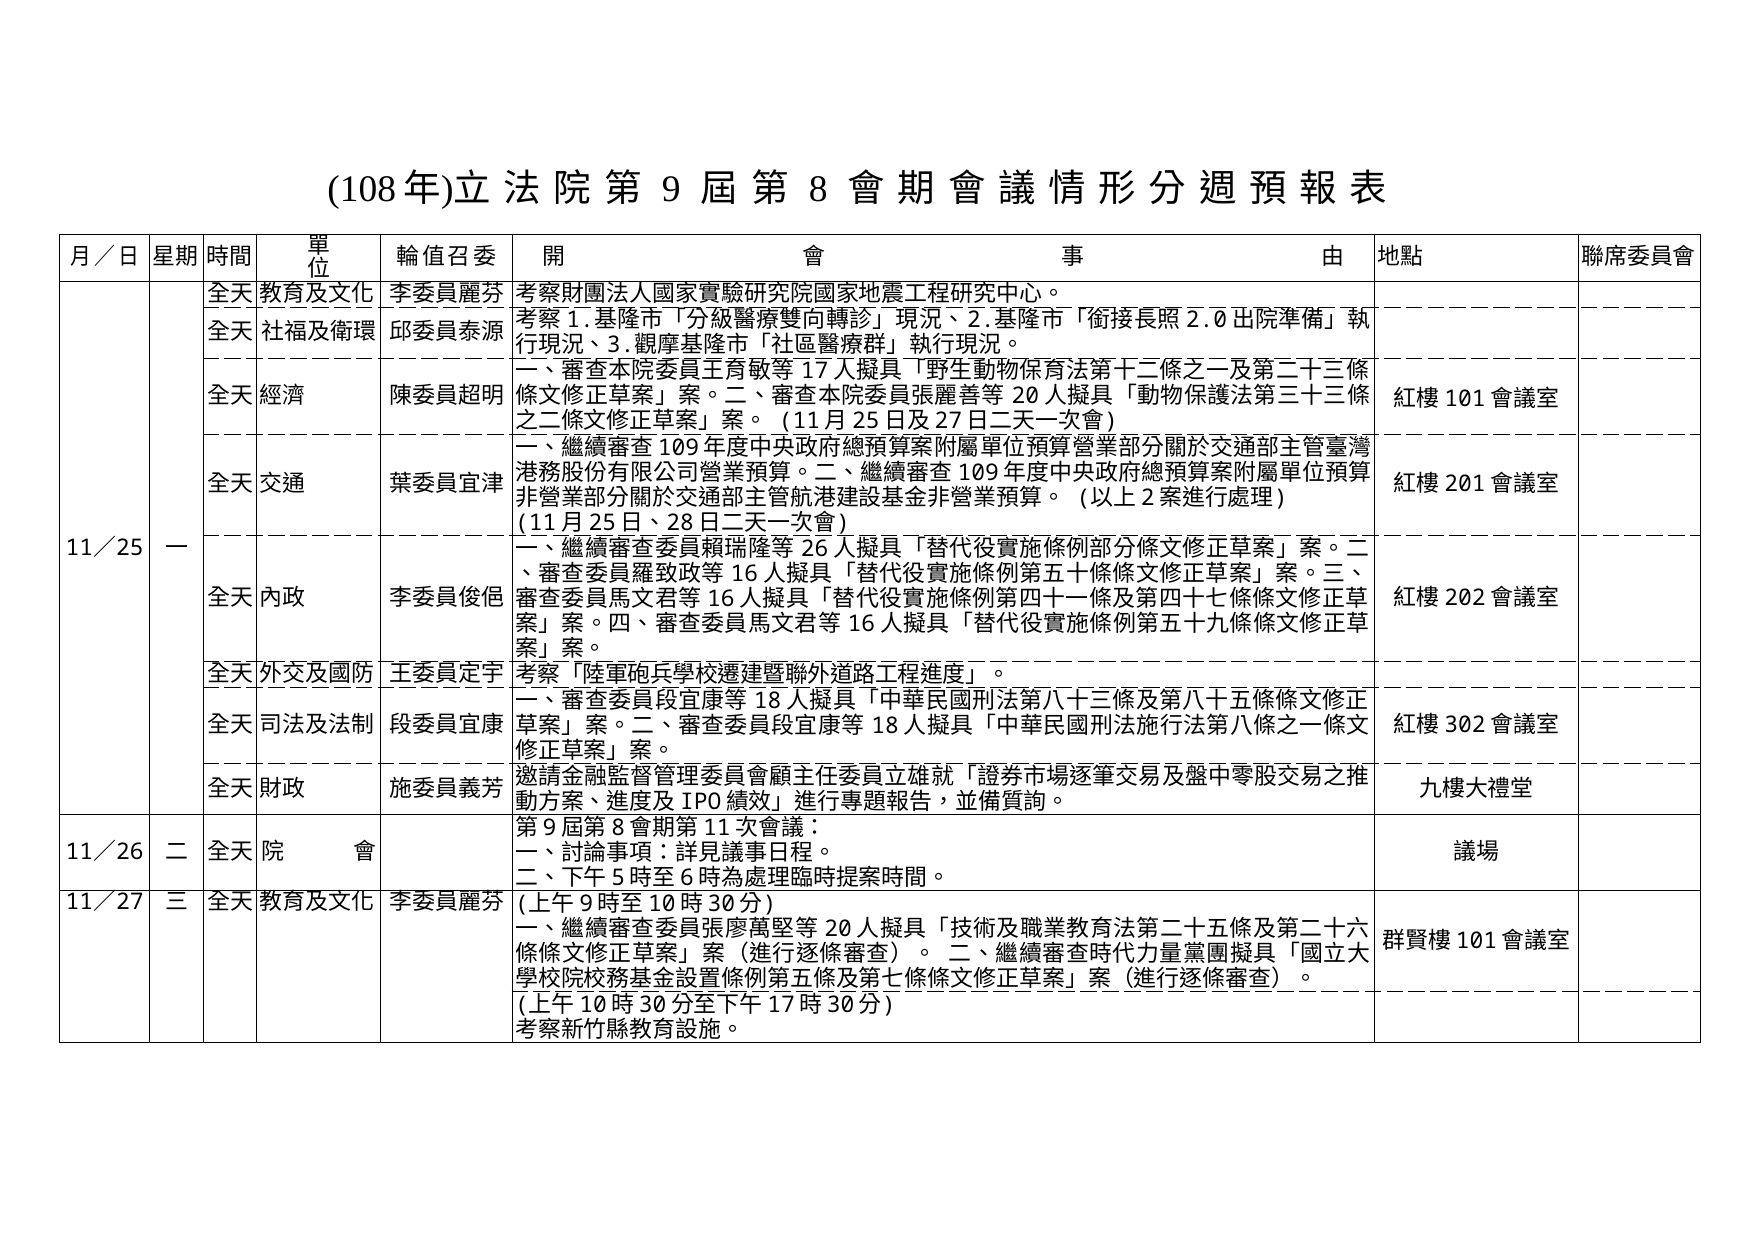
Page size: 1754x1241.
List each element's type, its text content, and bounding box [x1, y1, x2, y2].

table_cell [1579, 535, 1700, 661]
table_cell [1579, 763, 1700, 814]
table_cell [1375, 661, 1578, 687]
table_cell [1579, 434, 1700, 535]
table_cell 一、繼續審查109年度中央政府總預算案附屬單位預算營業部分關於交通部主管臺灣港務股份有限公司營業預算。二、繼續審查109年度中央政府總預算案附屬單位預算非營業部分關於交通部主管航港建設基金非營業預算。 (以上2案進行處理) (11月25日、28日二天一次會) [513, 434, 1374, 535]
table_cell 全天 [204, 307, 256, 358]
table_cell [1375, 282, 1578, 307]
table_cell 交通 [257, 434, 380, 535]
table_cell [1579, 991, 1700, 1042]
table_cell 一 [150, 282, 203, 814]
table_cell 二 [150, 815, 203, 890]
table_cell 全天 [204, 282, 256, 307]
table_cell 教育及文化 [257, 282, 380, 307]
table_cell 議場 [1375, 815, 1578, 890]
table_cell 紅樓101會議室 [1375, 358, 1578, 434]
table_cell [381, 815, 512, 890]
table_cell (上午10時30分至下午17時30分) 考察新竹縣教育設施。 [513, 991, 1374, 1042]
table_cell 全天 [204, 434, 256, 535]
table_header 地點 [1375, 235, 1578, 281]
table_cell 一、審查委員段宜康等18人擬具「中華民國刑法第八十三條及第八十五條條文修正草案」案。二、審查委員段宜康等18人擬具「中華民國刑法施行法第八條之一條文修正草案」案。 [513, 687, 1374, 763]
table_cell [1579, 815, 1700, 890]
table_cell [1579, 307, 1700, 358]
table_header 月／日 [60, 235, 149, 281]
table_cell 考察財團法人國家實驗研究院國家地震工程研究中心。 [513, 282, 1374, 307]
table_cell 一、繼續審查委員賴瑞隆等26人擬具「替代役實施條例部分條文修正草案」案。二、審查委員羅致政等16人擬具「替代役實施條例第五十條條文修正草案」案。三、審查委員馬文君等16人擬具「替代役實施條例第四十一條及第四十七條條文修正草案」案。四、審查委員馬文君等16人擬具「替代役實施條例第五十九條條文修正草案」案。 [513, 535, 1374, 661]
table_cell 李委員麗芬 [381, 282, 512, 307]
table_cell 紅樓201會議室 [1375, 434, 1578, 535]
text (108年)立法院第9屆第8會期會議情形分週預報表 [309, 158, 1404, 212]
table_cell 三 [150, 891, 203, 1042]
table_cell [1579, 661, 1700, 687]
table_header 輪值召委 [381, 235, 512, 281]
table_cell 李委員俊俋 [381, 535, 512, 661]
table_cell 邀請金融監督管理委員會顧主任委員立雄就「證券市場逐筆交易及盤中零股交易之推動方案、進度及IPO績效」進行專題報告，並備質詢。 [513, 763, 1374, 814]
table_cell 九樓大禮堂 [1375, 763, 1578, 814]
table_cell 全天 [204, 687, 256, 763]
table_cell [1579, 358, 1700, 434]
table_cell 內政 [257, 535, 380, 661]
table_cell 全天 [204, 535, 256, 661]
table_cell 11／25 [60, 282, 149, 814]
table_cell (上午9時至10時30分) 一、繼續審查委員張廖萬堅等20人擬具「技術及職業教育法第二十五條及第二十六條條文修正草案」案（進行逐條審查）。 二、繼續審查時代力量黨團擬具「國立大學校院校務基金設置條例第五條及第七條條文修正草案」案（進行逐條審查）。 [513, 891, 1374, 991]
table_cell 葉委員宜津 [381, 434, 512, 535]
table_cell 外交及國防 [257, 661, 380, 687]
table_cell 11／27 [60, 891, 149, 1042]
table_header 聯席委員會 [1579, 235, 1700, 281]
table_header 開會事由 [513, 235, 1374, 281]
table_cell [1579, 687, 1700, 763]
table_cell 考察「陸軍砲兵學校遷建暨聯外道路工程進度」。 [513, 661, 1374, 687]
table_cell 經濟 [257, 358, 380, 434]
table_cell 施委員義芳 [381, 763, 512, 814]
table_cell 院 會 [257, 815, 380, 890]
table_cell 全天 [204, 763, 256, 814]
table_cell [1375, 307, 1578, 358]
table_cell 全天 [204, 661, 256, 687]
table_cell [1375, 991, 1578, 1042]
table_cell 王委員定宇 [381, 661, 512, 687]
table_cell 群賢樓101會議室 [1375, 891, 1578, 991]
table_cell 司法及法制 [257, 687, 380, 763]
table_cell [1579, 282, 1700, 307]
table_header 時間 [204, 235, 256, 281]
table_cell 考察1.基隆市「分級醫療雙向轉診」現況、2.基隆市「銜接長照2.0出院準備」執行現況、3.觀摩基隆市「社區醫療群」執行現況。 [513, 307, 1374, 358]
table_cell 財政 [257, 763, 380, 814]
table_cell 紅樓202會議室 [1375, 535, 1578, 661]
table_cell 一、審查本院委員王育敏等17人擬具「野生動物保育法第十二條之一及第二十三條條文修正草案」案。二、審查本院委員張麗善等20人擬具「動物保護法第三十三條之二條文修正草案」案。 (11月25日及27日二天一次會) [513, 358, 1374, 434]
table_cell 全天 [204, 815, 256, 890]
table_cell 李委員麗芬 [381, 891, 512, 1042]
table_cell [1579, 891, 1700, 991]
table_cell 邱委員泰源 [381, 307, 512, 358]
table_header 單 位 [257, 235, 380, 281]
table_cell 社福及衛環 [257, 307, 380, 358]
table_cell 段委員宜康 [381, 687, 512, 763]
table_cell 11／26 [60, 815, 149, 890]
table_cell 陳委員超明 [381, 358, 512, 434]
table_cell 第9屆第8會期第11次會議： 一、討論事項：詳見議事日程。 二、下午5時至6時為處理臨時提案時間。 [513, 815, 1374, 890]
table_header 星期 [150, 235, 203, 281]
table_cell 紅樓302會議室 [1375, 687, 1578, 763]
table_cell 全天 [204, 891, 256, 1042]
table_cell 教育及文化 [257, 891, 380, 1042]
table_cell 全天 [204, 358, 256, 434]
